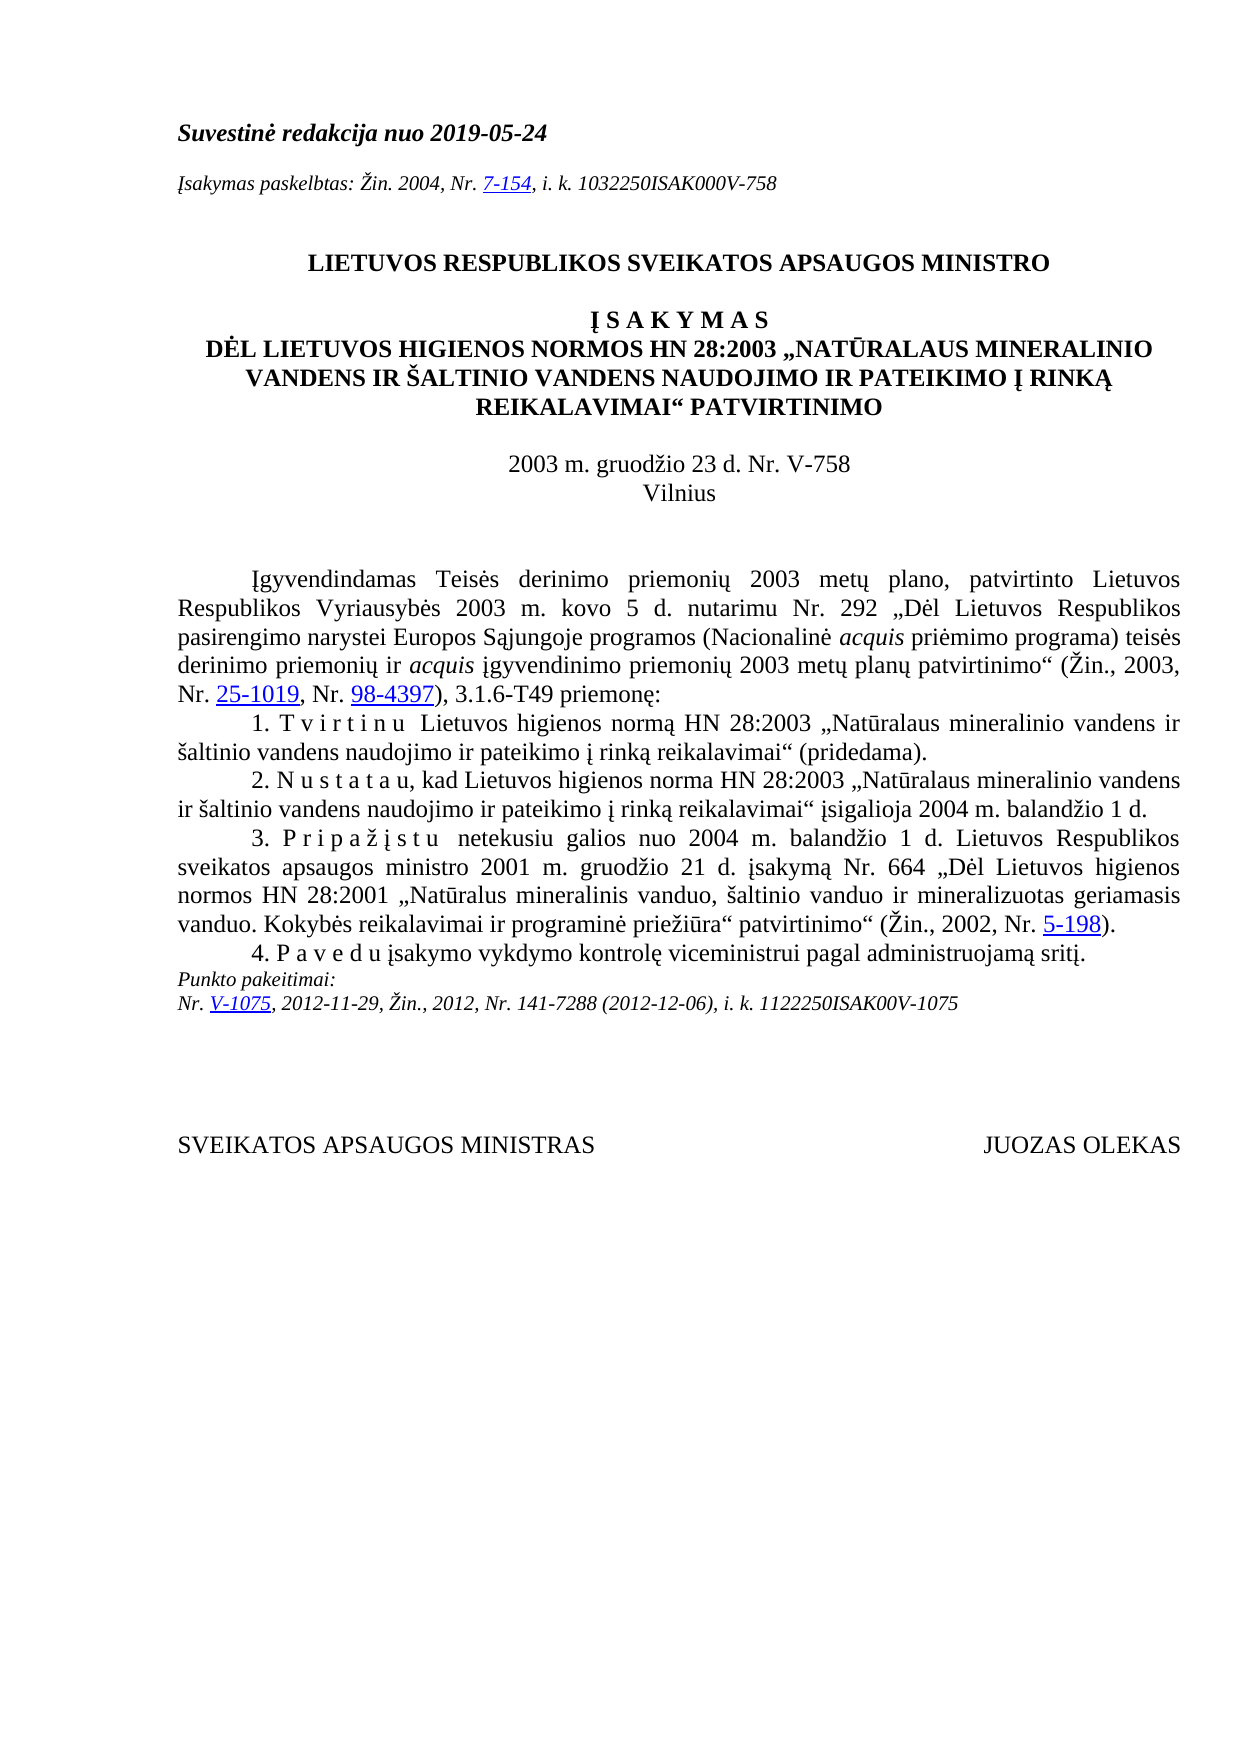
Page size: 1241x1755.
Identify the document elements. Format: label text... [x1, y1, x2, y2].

text Į S A K Y M A S [177, 305, 1181, 334]
text Nr. V-1075, 2012-11-29, Žin., 2012, Nr. 141-7288 (2012-12-06), i. k. 1122250ISAK00V-1075 [177, 991, 1181, 1015]
text 2. Nustatau, kad Lietuvos higienos norma HN 28:2003 „Natūralaus mineralinio vandens ir šaltinio vandens naudojimo ir pateikimo į rinką reikalavimai“ įsigalioja 2004 m. balandžio 1 d. [177, 765, 1181, 823]
text Vilnius [177, 478, 1181, 507]
text 4. P a v e d u įsakymo vykdymo kontrolę viceministrui pagal administruojamą sritį. [177, 938, 1181, 967]
text SVEIKATOS APSAUGOS MINISTRAS JUOZAS OLEKAS [177, 1130, 1181, 1158]
text DĖL LIETUVOS HIGIENOS NORMOS HN 28:2003 „NATŪRALAUS MINERALINIO VANDENS IR ŠALTINIO VANDENS NAUDOJIMO IR PATEIKIMO Į RINKĄ REIKALAVIMAI“ PATVIRTINIMO [177, 334, 1181, 420]
text 3. Pripažįstu netekusiu galios nuo 2004 m. balandžio 1 d. Lietuvos Respublikos sveikatos apsaugos ministro 2001 m. gruodžio 21 d. įsakymą Nr. 664 „Dėl Lietuvos higienos normos HN 28:2001 „Natūralus mineralinis vanduo, šaltinio vanduo ir mineralizuotas geriamasis vanduo. Kokybės reikalavimai ir programinė priežiūra“ patvirtinimo“ (Žin., 2002, Nr. 5-198). [177, 823, 1181, 938]
text 1. Tvirtinu Lietuvos higienos normą HN 28:2003 „Natūralaus mineralinio vandens ir šaltinio vandens naudojimo ir pateikimo į rinką reikalavimai“ (pridedama). [177, 708, 1181, 765]
text LIETUVOS RESPUBLIKOS SVEIKATOS APSAUGOS MINISTRO [177, 248, 1181, 277]
text Įgyvendindamas Teisės derinimo priemonių 2003 metų plano, patvirtinto Lietuvos Respublikos Vyriausybės 2003 m. kovo 5 d. nutarimu Nr. 292 „Dėl Lietuvos Respublikos pasirengimo narystei Europos Sąjungoje programos (Nacionalinė acquis priėmimo programa) teisės derinimo priemonių ir acquis įgyvendinimo priemonių 2003 metų planų patvirtinimo“ (Žin., 2003, Nr. 25-1019, Nr. 98-4397), 3.1.6-T49 priemonę: [177, 564, 1181, 708]
text Suvestinė redakcija nuo 2019-05-24 [177, 118, 1181, 147]
text Įsakymas paskelbtas: Žin. 2004, Nr. 7-154, i. k. 1032250ISAK000V-758 [177, 171, 1181, 195]
text 2003 m. gruodžio 23 d. Nr. V-758 [177, 449, 1181, 478]
text Punkto pakeitimai: [177, 967, 1181, 991]
